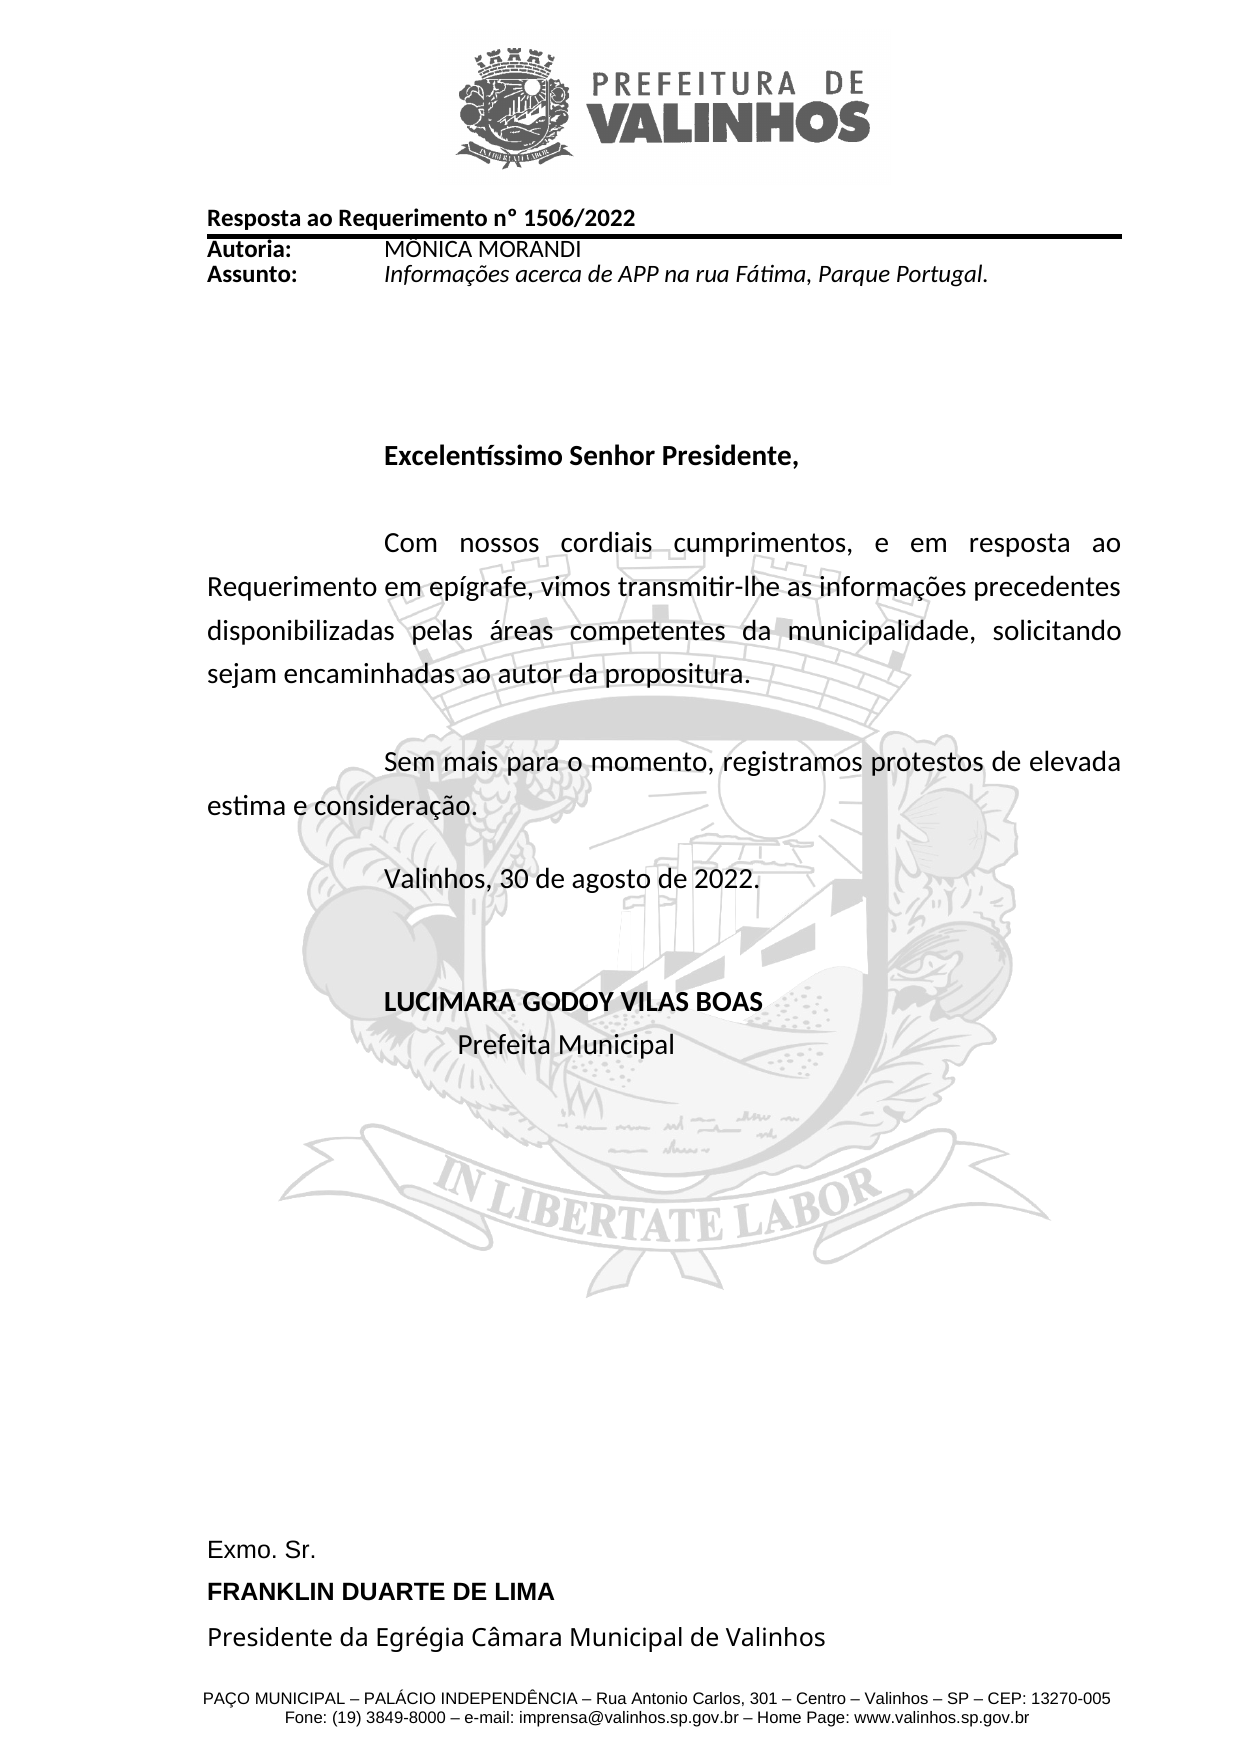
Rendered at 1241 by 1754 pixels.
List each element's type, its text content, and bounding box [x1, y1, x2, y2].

text Excelentíssimo Senhor Presidente, [207, 443, 1122, 472]
picture [1090, 584, 1094, 594]
text LUCIMARA GODOY VILAS BOAS [207, 989, 235, 1018]
picture [235, 506, 1094, 1342]
text Sem mais para o momento, registramos protestos de elevada estima e consideração. [1094, 749, 1122, 822]
text Prefeita Municipal [1094, 1033, 1122, 1062]
text LUCIMARA GODOY VILAS BOAS [1094, 989, 1122, 1018]
picture [438, 29, 891, 185]
text Prefeita Municipal [207, 1033, 235, 1062]
text Valinhos, 30 de agosto de 2022. [1094, 866, 1122, 895]
text Sem mais para o momento, registramos protestos de elevada estima e consideração. [207, 749, 235, 822]
text Valinhos, 30 de agosto de 2022. [207, 866, 235, 895]
